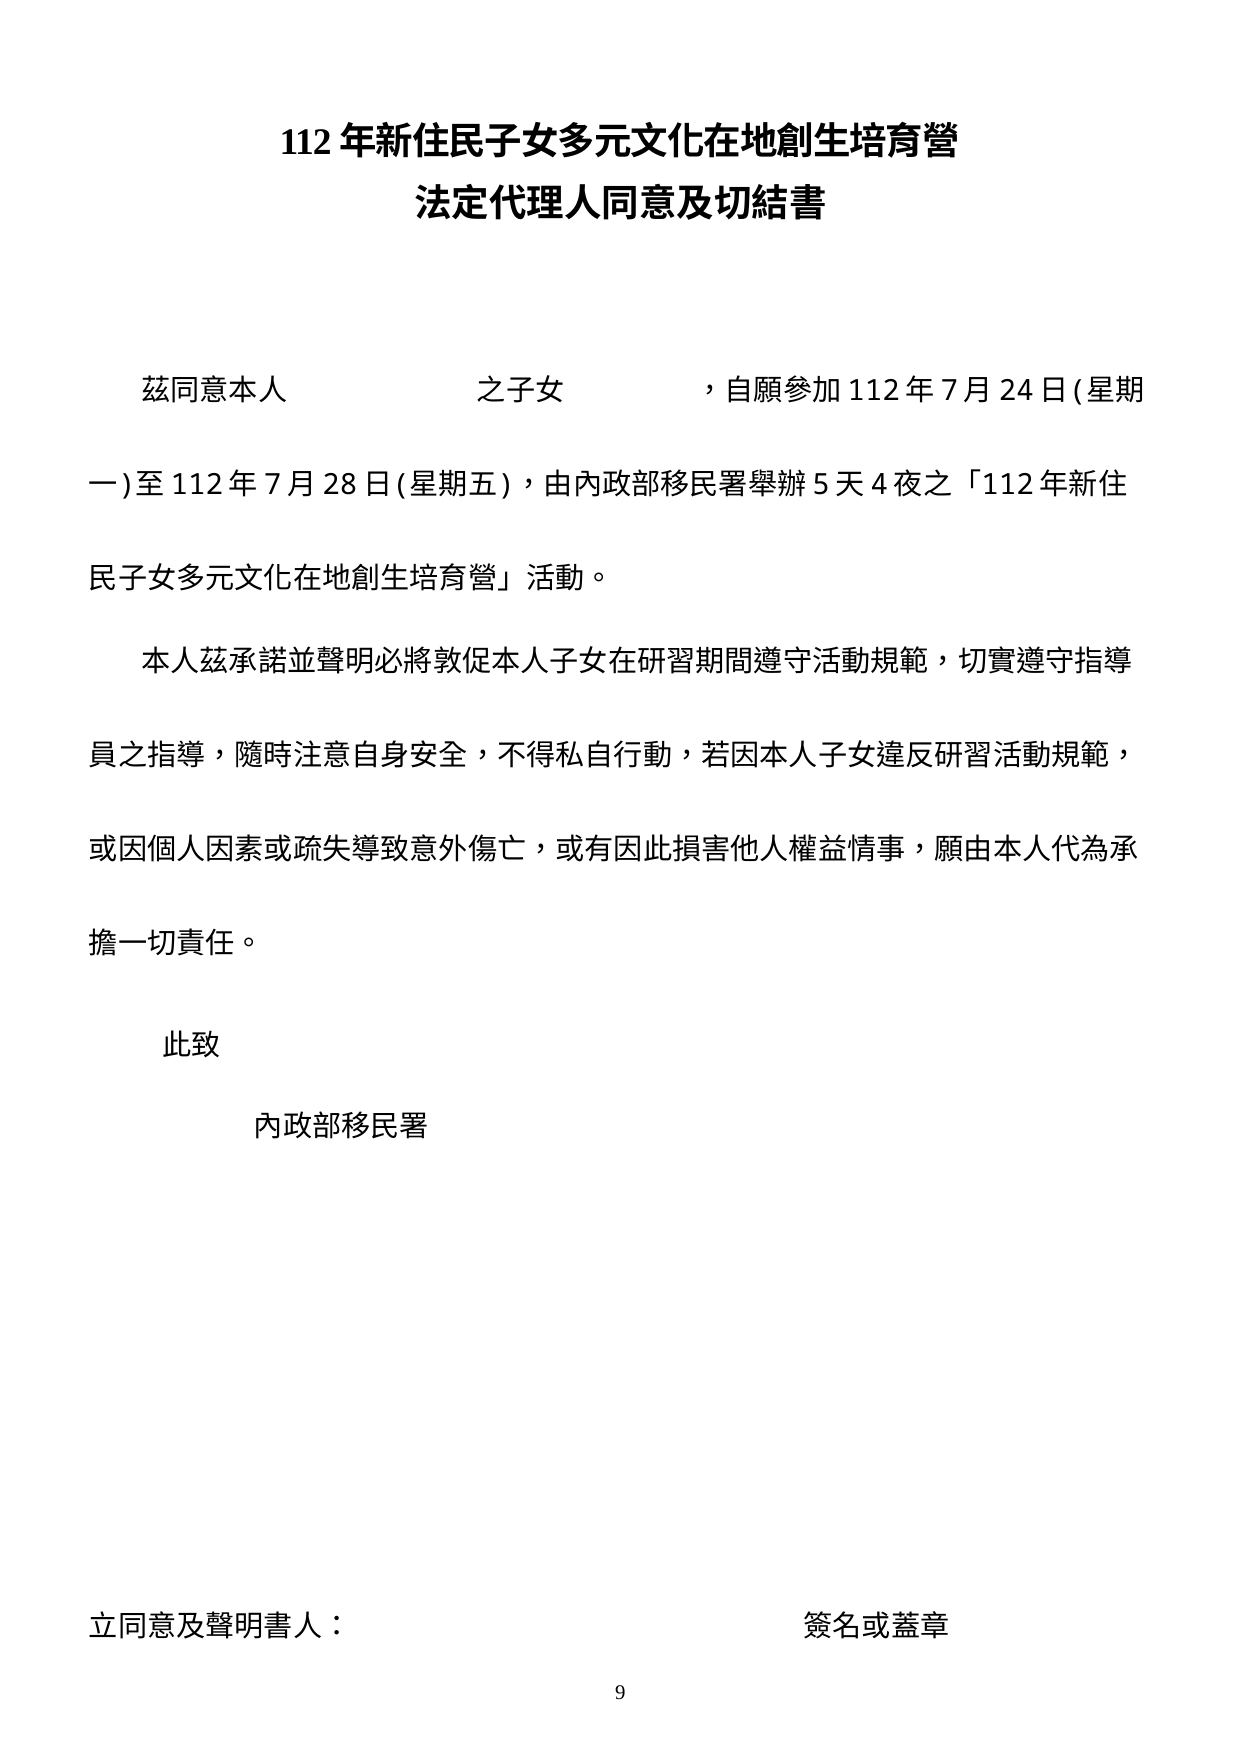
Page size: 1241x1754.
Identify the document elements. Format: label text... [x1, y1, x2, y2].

text 此致 [89, 1001, 1152, 1063]
text 立同意及聲明書人： 簽名或蓋章 [89, 1582, 1152, 1645]
text 茲同意本人 之子女 ，自願參加112年7月24日(星期一)至112年7月28日(星期五)，由內政部移民署舉辦5天4夜之「112年新住民子女多元文化在地創生培育營」活動。 [89, 346, 1152, 596]
text 內政部移民署 [89, 1082, 1152, 1145]
text 本人茲承諾並聲明必將敦促本人子女在研習期間遵守活動規範，切實遵守指導員之指導，隨時注意自身安全，不得私自行動，若因本人子女違反研習活動規範，或因個人因素或疏失導致意外傷亡，或有因此損害他人權益情事，願由本人代為承擔一切責任。 [89, 617, 1152, 961]
text 法定代理人同意及切結書 [89, 159, 1152, 221]
text 112年新住民子女多元文化在地創生培育營 [89, 96, 1152, 159]
